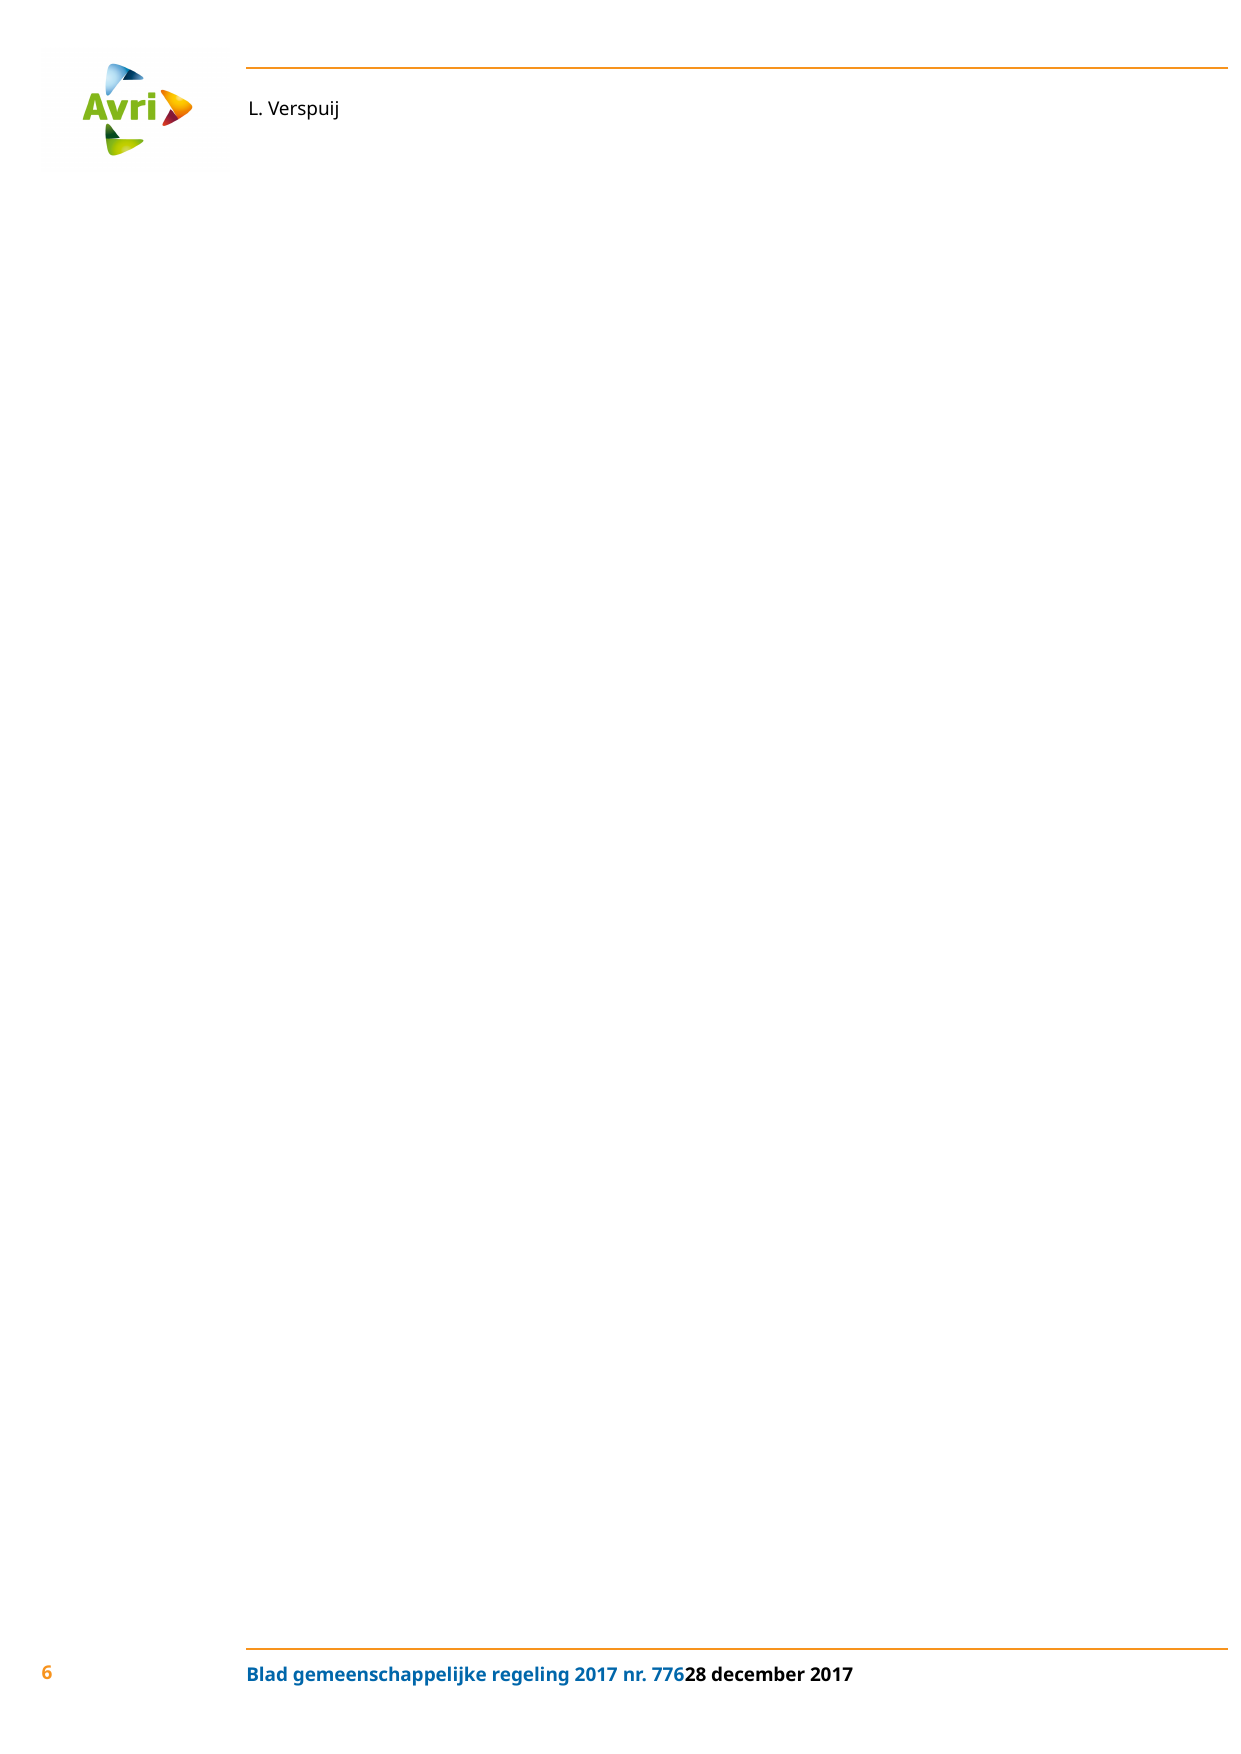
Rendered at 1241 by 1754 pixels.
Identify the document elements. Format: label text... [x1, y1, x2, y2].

picture [41, 47, 231, 172]
text L. Verspuij [248, 95, 1152, 121]
